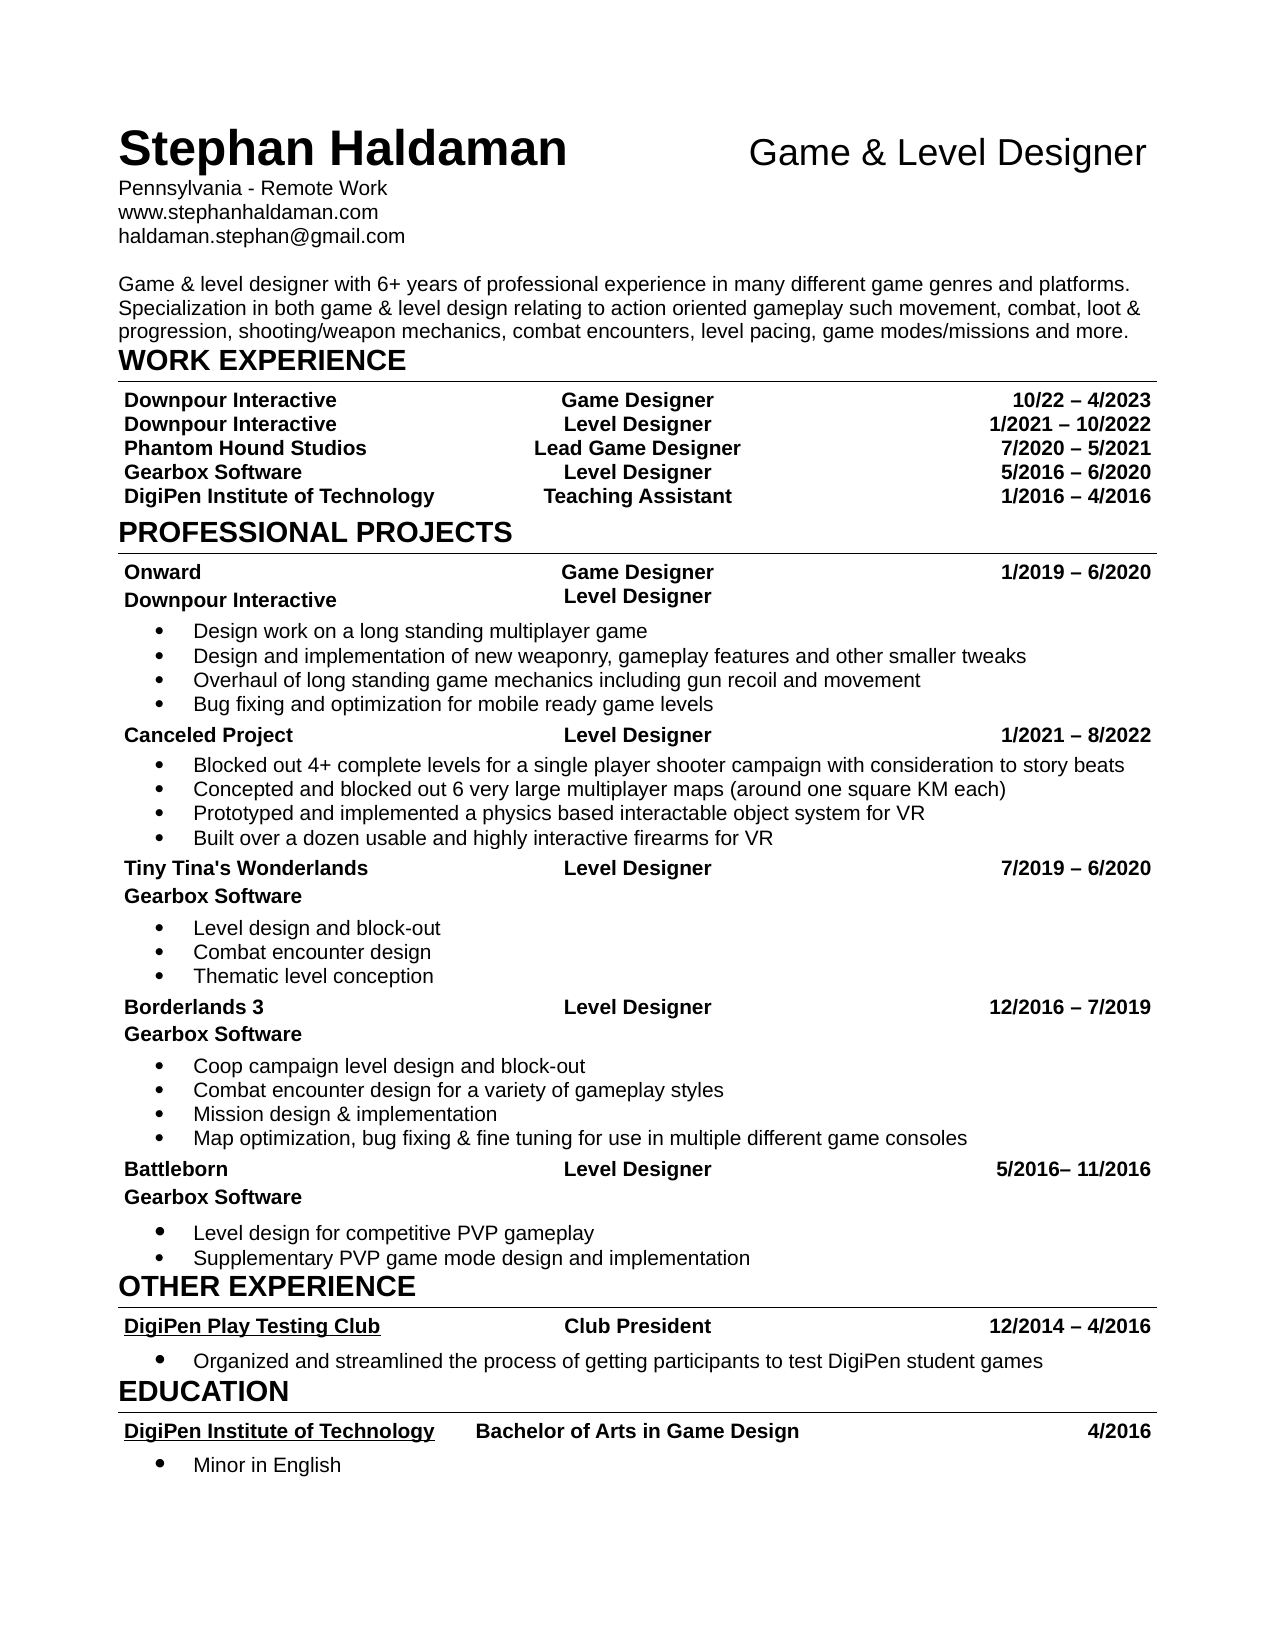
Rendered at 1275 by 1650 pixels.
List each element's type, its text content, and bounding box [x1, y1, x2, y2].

list ​Bug fixing and optimization for mobile ready game levels [156, 692, 1157, 716]
table_header 12/2016 – 7/2019 [811, 989, 1156, 1053]
table_header Onward Downpour Interactive [119, 554, 464, 618]
table_header Battleborn Gearbox Software [119, 1151, 464, 1216]
text EDUCATION [118, 1374, 1157, 1412]
list Design work on a long standing multiplayer game [156, 619, 1157, 643]
list Level design for competitive PVP gameplay [156, 1217, 1157, 1245]
list Combat encounter design [156, 940, 1157, 964]
table_header 4/2016 [811, 1413, 1156, 1448]
table_header DigiPen Institute of Technology [119, 1413, 464, 1448]
list Supplementary PVP game mode design and implementation [156, 1245, 1157, 1269]
table_header Level Designer [465, 1151, 810, 1216]
table_header 1/2019 – 6/2020 [811, 554, 1156, 618]
table_header 7/2019 – 6/2020 [811, 850, 1156, 914]
table_header 1/2021 – 8/2022 [811, 717, 1156, 752]
list Level design and block-out [156, 916, 1157, 940]
list Combat encounter design for a variety of gameplay styles [156, 1078, 1157, 1102]
table_header Level Designer [465, 717, 810, 752]
text WORK EXPERIENCE [118, 343, 1157, 381]
table_header Level Designer [465, 989, 810, 1053]
table_header Game Designer Level Designer Lead Game Designer Level Designer Teaching Assistant [465, 383, 810, 514]
text Game & level designer with 6+ years of professional experience in many different game genres and platforms. [118, 271, 1157, 295]
list Concepted and blocked out 6 very large multiplayer maps (around one square KM each) [156, 777, 1157, 801]
text www.stephanhaldaman.com [118, 199, 1157, 223]
text OTHER EXPERIENCE [118, 1269, 1157, 1307]
table_header Tiny Tina's Wonderlands Gearbox Software [119, 850, 464, 914]
table_header Bachelor of Arts in Game Design [465, 1413, 810, 1448]
table_header Borderlands 3 Gearbox Software [119, 989, 464, 1053]
list Organized and streamlined the process of getting participants to test DigiPen student games [156, 1345, 1157, 1374]
list Blocked out 4+ complete levels for a single player shooter campaign with consideration to story beats [156, 753, 1157, 777]
table_header 12/2014 – 4/2016 [811, 1309, 1156, 1344]
list Minor in English [156, 1450, 1157, 1478]
list Thematic level conception [156, 964, 1157, 988]
table_header 10/22 – 4/2023 1/2021 – 10/2022 7/2020 – 5/2021 5/2016 – 6/2020 1/2016 – 4/2016 [811, 383, 1156, 514]
list Design and implementation of new weaponry, gameplay features and other smaller tweaks [156, 643, 1157, 667]
list Prototyped and implemented a physics based interactable object system for VR [156, 801, 1157, 825]
table_header Game Designer Level Designer [465, 554, 810, 618]
text Stephan Haldaman Game & Level Designer [118, 118, 1157, 176]
list Mission design & implementation [156, 1102, 1157, 1126]
table_header Canceled Project [119, 717, 464, 752]
text Pennsylvania - Remote Work [118, 176, 1157, 199]
text haldaman.stephan@gmail.com [118, 223, 1157, 247]
list Built over a dozen usable and highly interactive firearms for VR [156, 825, 1157, 849]
table_header Level Designer [465, 850, 810, 914]
table_header DigiPen Play Testing Club [119, 1309, 464, 1344]
text Specialization in both game & level design relating to action oriented gameplay such movement, combat, loot & progression, shooting/weapon mechanics, combat encounters, level pacing, game modes/missions and more. [118, 295, 1157, 343]
list Map optimization, bug fixing & fine tuning for use in multiple different game consoles [156, 1126, 1157, 1150]
list Overhaul of long standing game mechanics including gun recoil and movement [156, 667, 1157, 692]
table_header Club President [465, 1309, 810, 1344]
list Coop campaign level design and block-out [156, 1054, 1157, 1078]
table_header Downpour Interactive Downpour Interactive Phantom Hound Studios Gearbox Software DigiPen Institute of Technology [119, 383, 464, 514]
table_header 5/2016– 11/2016 [811, 1151, 1156, 1216]
text PROFESSIONAL PROJECTS [118, 515, 1157, 553]
